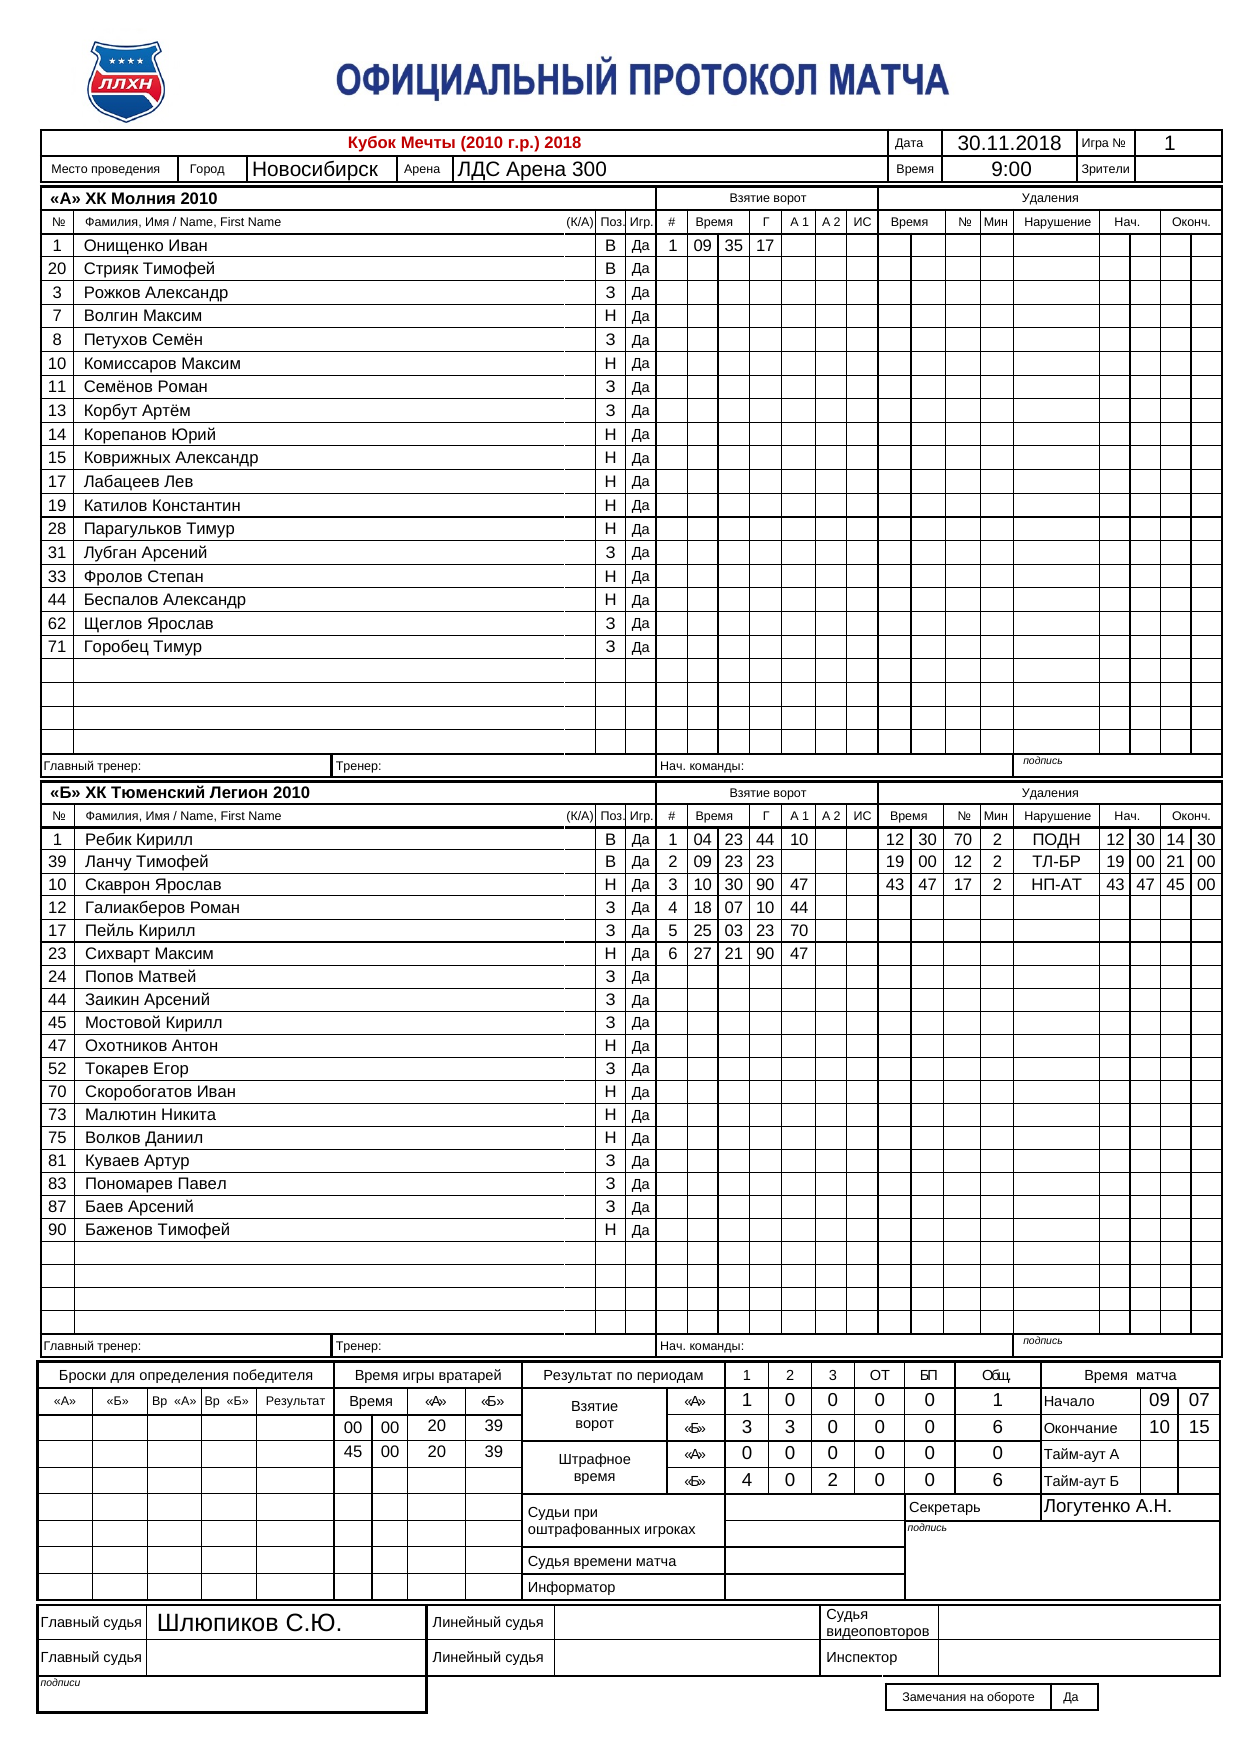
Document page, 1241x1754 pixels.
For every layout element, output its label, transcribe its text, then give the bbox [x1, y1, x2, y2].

table_cell [847, 305, 877, 327]
table_cell № [944, 805, 980, 826]
table_cell [879, 328, 910, 351]
table_cell [912, 1265, 943, 1287]
table_cell [719, 1265, 749, 1287]
table_cell «А» [39, 1389, 92, 1413]
table_cell [816, 989, 846, 1011]
table_cell [1161, 399, 1190, 422]
table_cell [750, 541, 781, 564]
table_cell 30 [719, 874, 749, 895]
table_cell [688, 518, 717, 540]
table_cell [946, 257, 980, 280]
table_cell Да [626, 1081, 655, 1103]
table_cell [565, 257, 595, 280]
table_cell Н [596, 1104, 625, 1126]
table_cell [981, 683, 1013, 706]
table_cell [847, 328, 877, 351]
table_cell [847, 1081, 877, 1103]
table_cell [847, 1265, 877, 1287]
table_cell [1192, 1127, 1221, 1149]
table_cell [912, 966, 943, 987]
table_cell [879, 494, 910, 516]
table_cell [719, 1288, 749, 1310]
table_cell [944, 1150, 980, 1172]
table_cell Тайм-аут Б [1042, 1468, 1140, 1493]
table_cell [335, 1521, 371, 1546]
table_cell [42, 1265, 74, 1287]
table_cell [944, 1127, 980, 1149]
table_cell [782, 518, 815, 540]
table_cell [42, 730, 73, 753]
table_cell 17 [42, 470, 73, 493]
table_cell [202, 1468, 256, 1493]
table_cell [93, 1416, 147, 1440]
table_cell [879, 352, 910, 374]
table_cell [816, 494, 846, 516]
table_cell «А» [668, 1389, 724, 1413]
table_cell [981, 1035, 1013, 1057]
table_cell [1131, 612, 1160, 634]
table_cell [750, 1150, 781, 1172]
table_cell 10 [782, 829, 815, 849]
table_header 30.11.2018 [943, 131, 1076, 155]
table_cell [879, 612, 910, 634]
table_cell [1099, 1682, 1220, 1711]
table_cell [1161, 730, 1190, 753]
table_cell [879, 920, 910, 941]
table_cell [148, 1521, 201, 1546]
table_cell [1014, 541, 1099, 564]
table_cell [1131, 352, 1160, 374]
table_header Взятие ворот [657, 783, 877, 803]
table_cell [1014, 659, 1099, 682]
table_cell ИС [847, 805, 877, 826]
table_cell [946, 423, 980, 445]
table_cell [782, 494, 815, 516]
table_cell [565, 1311, 595, 1333]
table_cell 0 [956, 1442, 1040, 1467]
table_header Результат по периодам [523, 1363, 724, 1387]
table_cell 19 [1100, 850, 1129, 872]
table_cell [981, 235, 1013, 256]
table_cell 2 [657, 850, 687, 872]
table_cell [1014, 896, 1099, 918]
table_cell [1192, 399, 1221, 422]
table_cell [1161, 328, 1190, 351]
table_cell [879, 1058, 910, 1079]
table_header «А» ХК Молния 2010 [42, 188, 655, 209]
table_cell [1131, 920, 1160, 941]
table_cell [657, 612, 687, 634]
table_cell [657, 966, 687, 987]
table_cell [408, 1574, 465, 1599]
table_cell [981, 1104, 1013, 1126]
table_cell Время [335, 1389, 407, 1413]
table_cell [1192, 730, 1221, 753]
table_cell [816, 446, 846, 469]
table_cell «Б » [466, 1389, 521, 1413]
table_cell Игр. [626, 211, 655, 233]
table_cell [565, 612, 595, 634]
table_cell [1131, 896, 1160, 918]
table_cell [847, 541, 877, 564]
table_cell [1131, 235, 1160, 256]
table_cell Нарушение [1014, 805, 1099, 826]
table_cell [782, 1265, 815, 1287]
table_cell З [596, 541, 625, 564]
table_cell [373, 1521, 407, 1546]
table_cell [148, 1547, 201, 1573]
table_cell [1161, 470, 1190, 493]
table_cell [816, 920, 846, 941]
table_cell Да [626, 1104, 655, 1126]
table_cell [816, 943, 846, 964]
table_cell [1161, 920, 1190, 941]
table_cell 0 [769, 1389, 811, 1413]
table_cell 47 [782, 943, 815, 964]
table_cell 73 [42, 1104, 74, 1126]
table_cell [944, 1242, 980, 1264]
table_cell В [596, 257, 625, 280]
table_cell [565, 636, 595, 658]
table_cell Катилов Константин [74, 494, 564, 516]
table_cell 23 [750, 920, 781, 941]
table_cell Мин [981, 211, 1013, 233]
table_cell [335, 1468, 371, 1493]
table_cell [816, 399, 846, 422]
table_cell [565, 1081, 595, 1103]
table_cell № [42, 211, 73, 233]
table_header БП [905, 1363, 954, 1387]
table_cell [1100, 1311, 1129, 1333]
table_cell 00 [912, 850, 943, 872]
table_cell [1100, 1173, 1129, 1195]
table_cell 31 [42, 541, 73, 564]
table_cell 10 [42, 874, 74, 895]
table_header 2 [769, 1363, 811, 1387]
table_cell [688, 1058, 717, 1079]
table_cell [657, 1150, 687, 1172]
table_cell З [596, 376, 625, 398]
table_cell [1014, 1058, 1099, 1079]
table_cell [879, 235, 910, 256]
table_cell [657, 1242, 687, 1264]
table_cell [1192, 659, 1221, 682]
table_cell [782, 541, 815, 564]
table_cell [1161, 565, 1190, 587]
table_cell [782, 565, 815, 587]
table_cell [847, 1058, 877, 1079]
table_cell [816, 636, 846, 658]
table_cell [847, 281, 877, 303]
table_cell [719, 1242, 749, 1264]
table_cell [335, 1494, 371, 1520]
table_cell [750, 446, 781, 469]
table_cell [912, 1242, 943, 1264]
table_cell [847, 1288, 877, 1310]
table_cell [879, 707, 910, 729]
table_cell 12 [1100, 829, 1129, 849]
table_cell 30 [912, 829, 943, 849]
table_cell [1014, 281, 1099, 303]
table_cell 44 [42, 588, 73, 611]
table_cell 3 [726, 1415, 768, 1440]
table_cell [1192, 305, 1221, 327]
table_header Кубок Мечты (2010 г.р.) 2018 [42, 131, 887, 155]
table_cell [1131, 588, 1160, 611]
table_cell [816, 1081, 846, 1103]
table_cell Ребик Кирилл [75, 829, 564, 849]
table_cell [847, 352, 877, 374]
table_cell [1161, 352, 1190, 374]
table_cell [257, 1416, 333, 1440]
table_cell [1192, 257, 1221, 280]
table_cell [981, 1265, 1013, 1287]
table_cell Линейный судья [428, 1606, 554, 1639]
table_cell [750, 1104, 781, 1126]
table_cell [750, 989, 781, 1011]
table_cell [335, 1547, 371, 1573]
table_cell [1161, 541, 1190, 564]
table_cell [912, 943, 943, 964]
table_cell 10 [1141, 1415, 1177, 1440]
table_cell [1014, 235, 1099, 256]
table_cell 19 [42, 494, 73, 516]
table_cell [912, 257, 945, 280]
table_cell Стрияк Тимофей [74, 257, 564, 280]
table_cell [719, 281, 749, 303]
table_cell [719, 1150, 749, 1172]
table_cell Окончание [1042, 1415, 1140, 1440]
table_cell [1014, 588, 1099, 611]
table_cell 45 [1161, 874, 1190, 895]
table_cell 19 [879, 850, 910, 872]
table_cell [847, 1012, 877, 1033]
table_cell 17 [944, 874, 980, 895]
table_cell Волков Даниил [75, 1127, 564, 1149]
table_cell З [596, 399, 625, 422]
table_cell Результат [257, 1389, 333, 1413]
table_cell [688, 1311, 717, 1333]
table_cell [75, 1288, 564, 1310]
table_header ОТ [855, 1363, 904, 1387]
table_cell [1014, 423, 1099, 445]
table_cell [847, 943, 877, 964]
table_cell [912, 1196, 943, 1218]
table_cell [1100, 920, 1129, 941]
table_cell Горобец Тимур [74, 636, 564, 658]
table_cell [688, 1104, 717, 1126]
table_cell 44 [42, 989, 74, 1011]
table_cell [750, 257, 781, 280]
table_cell 6 [956, 1415, 1040, 1440]
table_cell [750, 328, 781, 351]
table_cell [1161, 1104, 1190, 1126]
table_cell [1014, 1173, 1099, 1195]
table_cell [1131, 494, 1160, 516]
table_cell 14 [1161, 829, 1190, 849]
table_cell [944, 1081, 980, 1103]
table_cell [1014, 1104, 1099, 1126]
table_header Время матча [1042, 1363, 1219, 1387]
table_cell [565, 1127, 595, 1149]
table_cell [1014, 1288, 1099, 1310]
table_cell [1192, 446, 1221, 469]
table_cell [565, 829, 595, 849]
table_cell [912, 1104, 943, 1126]
table_cell Баев Арсений [75, 1196, 564, 1218]
table_cell [1131, 683, 1160, 706]
table_cell [981, 659, 1013, 682]
table_cell [1141, 1441, 1177, 1467]
table_cell 00 [373, 1441, 407, 1467]
table_cell 13 [42, 399, 73, 422]
table_cell [657, 470, 687, 493]
table_cell подпись [1014, 1335, 1221, 1356]
table_cell [719, 376, 749, 398]
table_cell [1161, 707, 1190, 729]
table_cell [879, 683, 910, 706]
table_cell [981, 588, 1013, 611]
table_cell [912, 470, 945, 493]
table_cell [1100, 376, 1129, 398]
table_cell [847, 1242, 877, 1264]
table_cell [816, 730, 846, 753]
table_cell [1131, 659, 1160, 682]
table_cell [912, 1127, 943, 1149]
table_cell [657, 1127, 687, 1149]
table_cell [750, 281, 781, 303]
table_cell # [657, 211, 687, 233]
table_cell [981, 989, 1013, 1011]
table_cell [1161, 588, 1190, 611]
table_cell [981, 565, 1013, 587]
table_cell [1192, 518, 1221, 540]
table_cell [816, 1058, 846, 1079]
table_cell [879, 659, 910, 682]
table_cell [726, 1495, 904, 1520]
table_cell З [596, 896, 625, 918]
table_cell [981, 494, 1013, 516]
table_cell [847, 1219, 877, 1241]
table_cell В [596, 850, 625, 872]
table_cell [816, 235, 846, 256]
table_cell [847, 730, 877, 753]
table_cell 21 [719, 943, 749, 964]
table_cell [782, 1012, 815, 1033]
table_cell [657, 518, 687, 540]
table_cell [565, 518, 595, 540]
table_cell 1 [657, 235, 687, 256]
table_header 1 [1136, 131, 1221, 155]
table_cell [1100, 1012, 1129, 1033]
table_cell [148, 1441, 201, 1467]
table_cell [750, 1311, 781, 1333]
table_cell [1131, 1196, 1160, 1218]
table_cell [466, 1468, 521, 1493]
table_cell [42, 659, 73, 682]
table_cell [1131, 966, 1160, 987]
table_cell [74, 707, 564, 729]
table_cell [719, 470, 749, 493]
table_cell «А» [668, 1442, 724, 1467]
table_cell [946, 446, 980, 469]
table_cell 23 [42, 943, 74, 964]
table_cell [657, 494, 687, 516]
table_cell Да [626, 966, 655, 987]
table_cell [816, 565, 846, 587]
table_cell [719, 423, 749, 445]
table_cell 30 [1192, 829, 1221, 849]
table_cell [750, 470, 781, 493]
table_cell Тренер: [333, 1335, 655, 1356]
table_cell З [596, 966, 625, 987]
table_cell [782, 399, 815, 422]
table_cell Малютин Никита [75, 1104, 564, 1126]
table_cell 00 [1192, 874, 1221, 895]
table_cell [626, 1265, 655, 1287]
table_cell Да [626, 399, 655, 422]
table_cell Петухов Семён [74, 328, 564, 351]
table_cell [816, 1104, 846, 1126]
table_cell [93, 1547, 147, 1573]
table_cell [944, 920, 980, 941]
table_cell [1100, 989, 1129, 1011]
table_cell [657, 446, 687, 469]
table_cell [1131, 1150, 1160, 1172]
table_cell [93, 1574, 147, 1599]
table_cell 1 [42, 235, 73, 256]
table_cell [847, 470, 877, 493]
table_cell 75 [42, 1127, 74, 1149]
table_cell [944, 1058, 980, 1079]
table_cell Главный судья [39, 1606, 146, 1639]
table_cell [1100, 1150, 1129, 1172]
table_cell [981, 1173, 1013, 1195]
table_cell [565, 989, 595, 1011]
table_cell [816, 257, 846, 280]
table_cell [912, 659, 945, 682]
table_cell Оконч. [1161, 211, 1221, 233]
table_cell [1161, 281, 1190, 303]
table_cell Да [626, 920, 655, 941]
table_cell [657, 423, 687, 445]
table_cell «А» [408, 1389, 465, 1413]
table_cell [750, 399, 781, 422]
table_cell [847, 446, 877, 469]
table_cell [373, 1494, 407, 1520]
table_cell 8 [42, 328, 73, 351]
table_cell подпись [1014, 755, 1221, 776]
table_cell [1161, 494, 1190, 516]
table_cell [782, 683, 815, 706]
table_header «Б» ХК Тюменский Легион 2010 [42, 783, 655, 803]
table_cell Н [596, 1127, 625, 1149]
table_cell [1161, 989, 1190, 1011]
table_cell [565, 446, 595, 469]
table_cell [750, 565, 781, 587]
table_cell Тайм-аут А [1042, 1441, 1140, 1467]
table_cell Н [596, 494, 625, 516]
table_cell [657, 636, 687, 658]
table_cell [688, 1196, 717, 1218]
table_cell [750, 730, 781, 753]
table_cell [981, 423, 1013, 445]
table_cell [657, 328, 687, 351]
table_cell [879, 1173, 910, 1195]
table_cell [657, 1081, 687, 1103]
table_cell [944, 1311, 980, 1333]
table_cell Куваев Артур [75, 1150, 564, 1172]
table_cell [257, 1521, 333, 1546]
table_cell [657, 730, 687, 753]
table_cell [688, 1265, 717, 1287]
table_cell [782, 328, 815, 351]
table_cell [847, 612, 877, 634]
table_cell [657, 281, 687, 303]
table_cell [912, 1311, 943, 1333]
table_cell Г [750, 211, 781, 233]
table_cell Да [626, 423, 655, 445]
table_cell [1100, 896, 1129, 918]
table_cell [75, 1265, 564, 1287]
table_cell [750, 1035, 781, 1057]
table_cell 2 [981, 829, 1013, 849]
table_cell Н [596, 352, 625, 374]
table_header Игра № [1078, 131, 1134, 155]
table_cell 1 [657, 829, 687, 849]
table_cell [1131, 1242, 1160, 1264]
table_cell [1192, 423, 1221, 445]
table_cell [1100, 235, 1129, 256]
table_cell 0 [905, 1389, 954, 1413]
table_cell НП-АТ [1014, 874, 1099, 895]
table_cell [565, 659, 595, 682]
table_cell 0 [905, 1415, 954, 1440]
table_cell Да [626, 943, 655, 964]
table_cell [750, 636, 781, 658]
table_cell [1014, 1196, 1099, 1218]
table_cell 12 [944, 850, 980, 872]
table_cell [981, 1196, 1013, 1218]
table_cell [565, 376, 595, 398]
table_cell [657, 541, 687, 564]
table_cell Да [626, 1150, 655, 1172]
table_cell 28 [42, 518, 73, 540]
table_cell [466, 1494, 521, 1520]
table_cell [782, 257, 815, 280]
table_cell З [596, 612, 625, 634]
table_cell [1100, 707, 1129, 729]
table_cell [879, 1035, 910, 1057]
table_cell [1192, 1104, 1221, 1126]
table_cell Главный тренер: [42, 755, 330, 776]
table_cell [1161, 1150, 1190, 1172]
table_cell Да [626, 494, 655, 516]
table_cell Н [596, 518, 625, 540]
table_cell Ланчу Тимофей [75, 850, 564, 872]
table_cell [1161, 636, 1190, 658]
table_cell [1131, 1012, 1160, 1033]
table_cell 11 [42, 376, 73, 398]
table_cell [1014, 612, 1099, 634]
table_cell [981, 920, 1013, 941]
table_cell [726, 1521, 904, 1546]
table_cell [148, 1574, 201, 1599]
table_cell [879, 1242, 910, 1264]
table_cell [1131, 446, 1160, 469]
table_cell [1161, 1311, 1190, 1333]
table_cell [1100, 541, 1129, 564]
table_cell [1131, 1173, 1160, 1195]
table_cell [555, 1640, 819, 1675]
table_cell Новосибирск [248, 157, 396, 181]
table_cell Тренер: [333, 755, 655, 776]
table_cell [1161, 1288, 1190, 1310]
table_cell Волгин Максим [74, 305, 564, 327]
table_cell Да [626, 328, 655, 351]
table_cell Нач. [1100, 805, 1160, 826]
table_cell [1014, 683, 1099, 706]
table_cell [1014, 730, 1099, 753]
table_cell [782, 1035, 815, 1057]
table_cell [657, 1196, 687, 1218]
table_cell [1192, 1012, 1221, 1033]
table_cell [1100, 966, 1129, 987]
table_cell [202, 1416, 256, 1440]
table_cell [981, 707, 1013, 729]
table_cell [879, 257, 910, 280]
table_cell [944, 1265, 980, 1287]
table_cell [719, 659, 749, 682]
table_cell [847, 850, 877, 872]
table_cell [847, 1035, 877, 1057]
table_cell З [596, 1196, 625, 1218]
table_cell «Б» [668, 1415, 724, 1440]
table_cell 1 [956, 1389, 1040, 1413]
table_cell [1161, 612, 1190, 634]
table_cell [626, 1242, 655, 1264]
table_cell [39, 1416, 92, 1440]
table_cell [565, 470, 595, 493]
table_cell [565, 1196, 595, 1218]
table_cell [565, 565, 595, 587]
table_cell [912, 328, 945, 351]
table_cell [816, 659, 846, 682]
table_cell [981, 612, 1013, 634]
table_header Удаления [879, 783, 1221, 803]
table_cell [1131, 1058, 1160, 1079]
table_header Взятие ворот [657, 188, 877, 209]
table_cell [847, 683, 877, 706]
table_cell [719, 1104, 749, 1126]
table_cell [257, 1468, 333, 1493]
table_cell [93, 1441, 147, 1467]
table_cell [1131, 1219, 1160, 1241]
table_cell [981, 257, 1013, 280]
table_cell 90 [750, 943, 781, 964]
table_cell [750, 612, 781, 634]
table_cell ПОДН [1014, 829, 1099, 849]
table_cell [1161, 1035, 1190, 1057]
table_cell [1131, 470, 1160, 493]
table_cell [565, 943, 595, 964]
table_cell 17 [750, 235, 781, 256]
table_cell Игр. [626, 805, 655, 826]
table_cell [1100, 257, 1129, 280]
table_cell [657, 1035, 687, 1057]
table_cell [1014, 943, 1099, 964]
table_cell [879, 1127, 910, 1149]
table_cell Пономарев Павел [75, 1173, 564, 1195]
table_cell 0 [905, 1442, 954, 1467]
table_cell [688, 281, 717, 303]
table_cell [565, 1058, 595, 1079]
table_cell [688, 328, 717, 351]
table_cell [688, 612, 717, 634]
table_cell [719, 305, 749, 327]
table_cell [912, 920, 943, 941]
table_cell подпись [906, 1522, 1219, 1599]
table_cell 81 [42, 1150, 74, 1172]
table_cell [93, 1521, 147, 1546]
table_cell [1014, 518, 1099, 540]
table_cell [719, 636, 749, 658]
table_cell [596, 1311, 625, 1333]
table_cell [719, 730, 749, 753]
table_cell [816, 470, 846, 493]
table_cell З [596, 1173, 625, 1195]
table_cell [782, 612, 815, 634]
table_cell [847, 376, 877, 398]
table_cell [946, 376, 980, 398]
table_cell Взятие ворот [523, 1389, 666, 1440]
table_cell [1192, 376, 1221, 398]
table_cell [847, 1150, 877, 1172]
table_cell [946, 518, 980, 540]
table_cell [1161, 896, 1190, 918]
table_cell Рожков Александр [74, 281, 564, 303]
table_cell [879, 281, 910, 303]
table_cell [719, 1173, 749, 1195]
table_cell [1192, 636, 1221, 658]
table_cell 3 [769, 1415, 811, 1440]
table_cell [657, 376, 687, 398]
table_cell 35 [719, 235, 749, 256]
table_cell [719, 1012, 749, 1033]
table_cell [1014, 1311, 1099, 1333]
table_cell Да [626, 257, 655, 280]
table_cell Нач. [1100, 211, 1160, 233]
table_cell [750, 305, 781, 327]
table_cell [202, 1547, 256, 1573]
table_cell [719, 494, 749, 516]
table_cell [879, 470, 910, 493]
table_cell [39, 1574, 92, 1599]
table_cell [1014, 494, 1099, 516]
table_cell Да [626, 896, 655, 918]
table_cell 10 [750, 896, 781, 918]
table_cell Корбут Артём [74, 399, 564, 422]
table_cell [719, 352, 749, 374]
table_cell [1161, 1127, 1190, 1149]
table_cell 20 [408, 1416, 465, 1440]
table_cell [981, 943, 1013, 964]
table_cell [1100, 1242, 1129, 1264]
table_cell Да [626, 376, 655, 398]
table_cell З [596, 920, 625, 941]
table_cell [879, 1081, 910, 1103]
table_cell Да [626, 612, 655, 634]
table_cell [257, 1547, 333, 1573]
table_cell [1131, 1104, 1160, 1126]
table_cell [719, 989, 749, 1011]
table_cell 6 [956, 1468, 1040, 1493]
table_cell [688, 1081, 717, 1103]
table_cell [1014, 565, 1099, 587]
table_cell [565, 1173, 595, 1195]
table_cell [1192, 1058, 1221, 1079]
table_cell [719, 1196, 749, 1218]
table_cell [657, 1288, 687, 1310]
table_cell [750, 423, 781, 445]
table_cell [1100, 636, 1129, 658]
table_cell [1100, 1265, 1129, 1287]
table_cell 10 [42, 352, 73, 374]
table_cell [782, 423, 815, 445]
table_cell Да [626, 565, 655, 587]
table_cell [981, 636, 1013, 658]
table_cell [1136, 157, 1221, 181]
table_cell [879, 565, 910, 587]
table_cell Да [626, 470, 655, 493]
table_cell [981, 1242, 1013, 1264]
table_cell 70 [944, 829, 980, 849]
table_cell [1014, 305, 1099, 327]
table_cell [688, 1173, 717, 1195]
table_cell [373, 1574, 407, 1599]
table_cell [1131, 943, 1160, 964]
table_cell № [946, 211, 980, 233]
table_cell [1192, 1311, 1221, 1333]
table_cell [946, 281, 980, 303]
table_cell З [596, 328, 625, 351]
table_cell [816, 328, 846, 351]
table_cell [782, 1058, 815, 1079]
table_cell Скоробогатов Иван [75, 1081, 564, 1103]
table_cell 47 [1131, 874, 1160, 895]
table_cell [912, 1219, 943, 1241]
table_cell В [596, 829, 625, 849]
table_cell [981, 518, 1013, 540]
table_cell [74, 659, 564, 682]
table_cell [626, 707, 655, 729]
table_cell [1131, 541, 1160, 564]
table_cell Галиакберов Роман [75, 896, 564, 918]
table_cell 39 [466, 1441, 521, 1467]
table_cell [912, 1035, 943, 1057]
table_cell [750, 1173, 781, 1195]
table_cell [657, 1173, 687, 1195]
table_cell 2 [981, 874, 1013, 895]
table_cell [688, 730, 717, 753]
table_cell [847, 920, 877, 941]
table_cell [466, 1521, 521, 1546]
table_cell [565, 1265, 595, 1287]
table_cell [750, 1242, 781, 1264]
table_cell [719, 257, 749, 280]
table_cell [946, 636, 980, 658]
table_cell [1014, 920, 1099, 941]
table_cell [912, 636, 945, 658]
table_cell Н [596, 565, 625, 587]
table_cell [1100, 446, 1129, 469]
table_cell [596, 659, 625, 682]
table_cell [1100, 730, 1129, 753]
table_cell [1131, 399, 1160, 422]
table_cell [981, 399, 1013, 422]
table_cell [816, 1150, 846, 1172]
table_cell [335, 1574, 371, 1599]
table_cell [847, 423, 877, 445]
table_cell А 1 [782, 805, 815, 826]
table_cell Н [596, 943, 625, 964]
table_cell 0 [855, 1442, 904, 1467]
table_cell [657, 1265, 687, 1287]
table_cell Щеглов Ярослав [74, 612, 564, 634]
table_cell [1100, 305, 1129, 327]
table_cell [750, 1058, 781, 1079]
table_cell Начало [1042, 1389, 1140, 1413]
table_cell 0 [812, 1415, 854, 1440]
table_cell [1192, 281, 1221, 303]
table_cell [688, 470, 717, 493]
table_cell [981, 541, 1013, 564]
table_cell А 2 [816, 211, 846, 233]
table_cell [879, 423, 910, 445]
table_cell Семёнов Роман [74, 376, 564, 398]
table_cell [596, 707, 625, 729]
table_cell [782, 1173, 815, 1195]
table_cell [657, 399, 687, 422]
table_cell [782, 636, 815, 658]
table_cell Секретарь [906, 1495, 1040, 1520]
table_cell [912, 707, 945, 729]
table_cell [816, 1242, 846, 1264]
table_cell [565, 1104, 595, 1126]
table_cell [565, 399, 595, 422]
table_cell [148, 1494, 201, 1520]
table_cell Да [626, 1196, 655, 1218]
table_cell Онищенко Иван [74, 235, 564, 256]
table_cell [1161, 1265, 1190, 1287]
table_cell [750, 683, 781, 706]
table_cell [782, 446, 815, 469]
table_cell [1014, 1012, 1099, 1033]
table_cell [657, 257, 687, 280]
table_cell Вр «А» [148, 1389, 201, 1413]
table_cell [1131, 1311, 1160, 1333]
table_cell [1192, 328, 1221, 351]
table_cell Судья видеоповторов [821, 1606, 938, 1639]
table_cell [1014, 376, 1099, 398]
table_cell [688, 423, 717, 445]
table_cell [879, 305, 910, 327]
table_cell [688, 707, 717, 729]
table_cell [688, 1288, 717, 1310]
table_cell 9:00 [943, 157, 1076, 181]
table_cell 07 [719, 896, 749, 918]
table_cell [847, 518, 877, 540]
table_cell З [596, 636, 625, 658]
table_cell [93, 1468, 147, 1493]
table_cell [688, 494, 717, 516]
table_cell [565, 235, 595, 256]
table_cell [1100, 1288, 1129, 1310]
table_cell [879, 966, 910, 987]
table_cell Нач. команды: [657, 755, 1012, 776]
table_cell [847, 588, 877, 611]
table_cell № [42, 805, 74, 826]
table_cell 00 [335, 1416, 371, 1440]
table_cell [1100, 612, 1129, 634]
table_cell [816, 874, 846, 895]
table_cell Время [879, 211, 945, 233]
table_cell [565, 1219, 595, 1241]
table_cell Арена [398, 157, 452, 181]
table_cell [719, 1127, 749, 1149]
table_cell [816, 305, 846, 327]
table_cell [719, 1219, 749, 1241]
table_cell [1014, 470, 1099, 493]
table_cell [782, 352, 815, 374]
table_cell [782, 305, 815, 327]
table_cell [912, 518, 945, 540]
table_cell Да [626, 235, 655, 256]
table_cell [879, 541, 910, 564]
table_cell [1131, 423, 1160, 445]
table_cell 0 [769, 1468, 811, 1493]
table_cell [719, 683, 749, 706]
table_cell [1014, 352, 1099, 374]
table_cell [782, 1196, 815, 1218]
table_cell Да [626, 446, 655, 469]
table_cell [944, 1288, 980, 1310]
table_cell [719, 966, 749, 987]
table_cell [657, 659, 687, 682]
table_cell [883, 1677, 1220, 1681]
table_cell [74, 683, 564, 706]
table_cell 15 [42, 446, 73, 469]
table_cell 23 [719, 850, 749, 872]
table_cell [565, 683, 595, 706]
table_cell 0 [855, 1468, 904, 1493]
table_cell [565, 305, 595, 327]
table_cell [1100, 588, 1129, 611]
table_cell Да [626, 1012, 655, 1033]
table_cell [816, 683, 846, 706]
table_cell [1014, 1035, 1099, 1057]
table_cell Фролов Степан [74, 565, 564, 587]
table_cell [1014, 1150, 1099, 1172]
table_cell [782, 376, 815, 398]
table_cell [782, 235, 815, 256]
table_cell [847, 1127, 877, 1149]
table_cell [816, 1219, 846, 1241]
table_cell [1100, 1219, 1129, 1241]
table_cell [912, 1288, 943, 1310]
table_cell [1131, 1035, 1160, 1057]
table_cell 4 [657, 896, 687, 918]
table_cell [1014, 989, 1099, 1011]
table_cell [688, 1219, 717, 1241]
table_cell [750, 1288, 781, 1310]
table_cell [847, 257, 877, 280]
table_cell [879, 518, 910, 540]
table_cell [1131, 305, 1160, 327]
table_cell [39, 1468, 92, 1493]
table_cell [912, 683, 945, 706]
table_cell [750, 494, 781, 516]
table_cell [816, 1265, 846, 1287]
table_cell [912, 730, 945, 753]
table_cell Фамилия, Имя / Name, First Name [74, 211, 565, 233]
table_cell [847, 896, 877, 918]
table_cell [688, 636, 717, 658]
table_cell 10 [688, 874, 717, 895]
table_cell [912, 565, 945, 587]
table_cell [688, 683, 717, 706]
table_cell подписи [39, 1677, 425, 1711]
table_cell [879, 1150, 910, 1172]
table_cell [74, 730, 564, 753]
table_cell [981, 1219, 1013, 1241]
table_cell 44 [750, 829, 781, 849]
table_cell Парагульков Тимур [74, 518, 564, 540]
table_header Броски для определения победителя [39, 1363, 333, 1387]
table_cell [879, 1219, 910, 1241]
table_cell 30 [1131, 829, 1160, 849]
table_cell [946, 305, 980, 327]
table_cell [816, 423, 846, 445]
table_cell [596, 1242, 625, 1264]
table_cell [565, 588, 595, 611]
table_cell [816, 896, 846, 918]
table_cell [688, 565, 717, 587]
table_cell Нарушение [1014, 211, 1099, 233]
table_cell [688, 257, 717, 280]
table_cell [816, 966, 846, 987]
table_cell Да [626, 1058, 655, 1079]
table_cell [1192, 707, 1221, 729]
table_cell [816, 1311, 846, 1333]
table_cell 07 [1179, 1389, 1219, 1413]
table_cell [1192, 1219, 1221, 1241]
table_cell Комиссаров Максим [74, 352, 564, 374]
table_cell [879, 989, 910, 1011]
table_cell 45 [335, 1441, 371, 1467]
table_cell Да [626, 1035, 655, 1057]
table_cell [39, 1547, 92, 1573]
table_cell [42, 1242, 74, 1264]
table_cell [688, 989, 717, 1011]
table_cell [1192, 1288, 1221, 1310]
table_cell [816, 1035, 846, 1057]
table_cell [466, 1547, 521, 1573]
table_header Общ. [956, 1363, 1040, 1387]
table_cell [944, 1173, 980, 1195]
table_cell [148, 1468, 201, 1493]
table_cell Н [596, 588, 625, 611]
table_cell [719, 541, 749, 564]
table_cell 47 [912, 874, 943, 895]
table_cell [944, 896, 980, 918]
table_cell Н [596, 446, 625, 469]
table_cell [42, 1288, 74, 1310]
table_cell 7 [42, 305, 73, 327]
table_cell [719, 446, 749, 469]
table_cell # [657, 805, 687, 826]
table_cell (К/А) [565, 805, 595, 826]
table_cell 47 [42, 1035, 74, 1057]
table_cell Охотников Антон [75, 1035, 564, 1057]
table_cell Город [179, 157, 246, 181]
table_cell [1131, 1288, 1160, 1310]
table_cell Н [596, 423, 625, 445]
table_cell [1161, 943, 1190, 964]
table_cell Да [626, 518, 655, 540]
table_cell [847, 399, 877, 422]
table_cell [912, 989, 943, 1011]
table_cell Штрафное время [523, 1442, 666, 1493]
table_cell [1161, 376, 1190, 398]
table_cell [912, 1012, 943, 1033]
table_cell [1131, 328, 1160, 351]
table_cell [782, 1104, 815, 1126]
table_cell 33 [42, 565, 73, 587]
table_cell Время [688, 805, 749, 826]
table_cell [912, 612, 945, 634]
table_cell 39 [466, 1416, 521, 1440]
table_cell [816, 1196, 846, 1218]
table_cell [1014, 1242, 1099, 1264]
table_cell [93, 1494, 147, 1520]
table_cell [148, 1416, 201, 1440]
table_cell [1014, 446, 1099, 469]
table_cell Лубган Арсений [74, 541, 564, 564]
table_cell ТЛ-БР [1014, 850, 1099, 872]
table_cell [42, 1311, 74, 1333]
table_cell Скаврон Ярослав [75, 874, 564, 895]
table_cell [782, 850, 815, 872]
picture [5, 28, 1179, 129]
table_cell Да [626, 281, 655, 303]
table_header 1 [726, 1363, 768, 1387]
table_cell [1161, 1012, 1190, 1033]
table_cell [565, 1035, 595, 1057]
table_cell [816, 707, 846, 729]
table_cell [912, 1081, 943, 1103]
table_cell [879, 446, 910, 469]
table_cell [1100, 518, 1129, 540]
table_cell 39 [42, 850, 74, 872]
table_cell [750, 588, 781, 611]
table_cell [1192, 896, 1221, 918]
table_cell Инспектор [821, 1640, 938, 1675]
table_cell В [596, 235, 625, 256]
table_cell [1100, 399, 1129, 422]
table_cell [847, 235, 877, 256]
table_cell [944, 1104, 980, 1126]
table_cell [373, 1547, 407, 1573]
table_cell [782, 730, 815, 753]
table_cell [719, 328, 749, 351]
table_cell Судья времени матча [523, 1548, 724, 1573]
table_cell 09 [1141, 1389, 1177, 1413]
table_cell 09 [688, 850, 717, 872]
table_cell Токарев Егор [75, 1058, 564, 1079]
table_cell [565, 328, 595, 351]
table_cell [1131, 730, 1160, 753]
table_cell [912, 1173, 943, 1195]
table_cell [946, 470, 980, 493]
table_cell [981, 328, 1013, 351]
table_cell [408, 1547, 465, 1573]
table_cell [688, 305, 717, 327]
table_cell [626, 730, 655, 753]
table_cell [719, 1081, 749, 1103]
table_cell [782, 588, 815, 611]
table_cell Да [626, 541, 655, 564]
table_cell [202, 1574, 256, 1599]
table_cell [946, 235, 980, 256]
table_cell 2 [812, 1468, 854, 1493]
table_cell Да [626, 829, 655, 849]
table_cell Беспалов Александр [74, 588, 564, 611]
table_cell [657, 1058, 687, 1079]
table_cell [946, 659, 980, 682]
table_cell [75, 1311, 564, 1333]
table_cell [816, 1173, 846, 1195]
table_cell Шлюпиков С.Ю. [147, 1606, 425, 1639]
table_cell [750, 1012, 781, 1033]
table_cell [782, 1150, 815, 1172]
table_cell [1100, 352, 1129, 374]
table_cell [981, 1012, 1013, 1033]
table_cell [626, 1288, 655, 1310]
table_cell [750, 659, 781, 682]
table_cell 0 [812, 1442, 854, 1467]
table_cell [719, 1311, 749, 1333]
table_cell 00 [1131, 850, 1160, 872]
table_cell [1192, 966, 1221, 987]
table_cell [946, 588, 980, 611]
table_cell [428, 1677, 882, 1711]
table_cell [39, 1441, 92, 1467]
table_cell [879, 1196, 910, 1218]
table_cell [1161, 1196, 1190, 1218]
table_cell [750, 352, 781, 374]
table_cell Н [596, 1035, 625, 1057]
table_cell 04 [688, 829, 717, 849]
table_cell Поз. [596, 211, 625, 233]
table_cell [847, 1104, 877, 1126]
table_cell [1100, 494, 1129, 516]
table_cell [981, 305, 1013, 327]
table_cell [1161, 966, 1190, 987]
table_cell А 1 [782, 211, 815, 233]
table_cell [981, 470, 1013, 493]
table_cell [688, 376, 717, 398]
table_cell [657, 588, 687, 611]
table_cell [1161, 1219, 1190, 1241]
table_cell 90 [42, 1219, 74, 1241]
table_cell [981, 352, 1013, 374]
table_cell [1100, 1081, 1129, 1103]
table_cell 0 [855, 1389, 904, 1413]
table_cell [596, 683, 625, 706]
table_cell 12 [42, 896, 74, 918]
table_cell 0 [812, 1389, 854, 1413]
table_cell [912, 352, 945, 374]
table_cell ЛДС Арена 300 [454, 157, 887, 181]
table_cell Н [596, 1081, 625, 1103]
table_cell [912, 446, 945, 469]
table_cell [466, 1574, 521, 1599]
table_cell 09 [688, 235, 717, 256]
table_cell [1161, 659, 1190, 682]
table_cell [1131, 518, 1160, 540]
table_cell [1192, 1196, 1221, 1218]
table_cell 47 [782, 874, 815, 895]
table_cell [1192, 943, 1221, 964]
table_cell [816, 612, 846, 634]
table_cell [946, 541, 980, 564]
table_cell З [596, 1058, 625, 1079]
table_cell Да [626, 636, 655, 658]
table_cell [596, 1265, 625, 1287]
table_cell [1100, 328, 1129, 351]
table_cell [1014, 399, 1099, 422]
table_cell 18 [688, 896, 717, 918]
table_cell [1100, 659, 1129, 682]
table_cell [946, 707, 980, 729]
table_cell [1131, 257, 1160, 280]
table_cell [565, 896, 595, 918]
table_cell [816, 588, 846, 611]
table_cell Да [626, 1219, 655, 1241]
table_cell [202, 1494, 256, 1520]
table_cell [1100, 1035, 1129, 1057]
table_cell [688, 541, 717, 564]
table_cell Нач. команды: [657, 1335, 1012, 1356]
table_cell [782, 1127, 815, 1149]
table_cell [565, 874, 595, 895]
table_cell [912, 1150, 943, 1172]
table_cell [657, 1104, 687, 1126]
table_cell [879, 1012, 910, 1033]
table_cell [1161, 1081, 1190, 1103]
table_cell Н [596, 874, 625, 895]
table_cell [565, 966, 595, 987]
table_cell [1014, 707, 1099, 729]
table_cell [946, 352, 980, 374]
table_cell [981, 1127, 1013, 1149]
table_cell Да [626, 1173, 655, 1195]
table_cell [1141, 1468, 1177, 1493]
table_cell [1161, 1173, 1190, 1195]
table_cell [657, 352, 687, 374]
table_cell [688, 659, 717, 682]
table_cell [816, 850, 846, 872]
table_cell [1131, 1081, 1160, 1103]
table_cell [944, 989, 980, 1011]
table_cell «Б» [93, 1389, 147, 1413]
table_cell [782, 966, 815, 987]
table_cell Да [626, 874, 655, 895]
table_cell [847, 989, 877, 1011]
table_cell [657, 565, 687, 587]
table_cell [565, 423, 595, 445]
table_cell Зрители [1078, 157, 1134, 181]
table_cell Мостовой Кирилл [75, 1012, 564, 1033]
table_cell [726, 1575, 904, 1599]
table_cell [719, 518, 749, 540]
table_header Время игры вратарей [335, 1363, 521, 1387]
table_cell [39, 1494, 92, 1520]
table_cell [912, 305, 945, 327]
table_cell [1014, 328, 1099, 351]
table_cell 15 [1179, 1415, 1219, 1440]
table_cell [1192, 1035, 1221, 1057]
table_cell [981, 446, 1013, 469]
table_cell [847, 1311, 877, 1333]
table_cell [565, 541, 595, 564]
table_cell [1192, 352, 1221, 374]
table_cell 90 [750, 874, 781, 895]
table_cell [750, 1127, 781, 1149]
table_cell Н [596, 305, 625, 327]
table_cell 83 [42, 1173, 74, 1195]
table_cell [1161, 683, 1190, 706]
table_cell 87 [42, 1196, 74, 1218]
table_cell [912, 541, 945, 564]
table_cell [565, 850, 595, 872]
table_cell Оконч. [1161, 805, 1221, 826]
table_cell [939, 1606, 1219, 1639]
table_cell 24 [42, 966, 74, 987]
table_cell [75, 1242, 564, 1264]
table_cell [847, 966, 877, 987]
table_cell 5 [657, 920, 687, 941]
table_cell [782, 707, 815, 729]
table_cell [879, 1265, 910, 1287]
table_cell [782, 1219, 815, 1241]
table_cell [1014, 1219, 1099, 1241]
table_header Да [1052, 1685, 1097, 1709]
table_cell 1 [42, 829, 74, 849]
table_cell 21 [1161, 850, 1190, 872]
table_cell [688, 352, 717, 374]
table_cell [1014, 1081, 1099, 1103]
table_cell [939, 1640, 1219, 1675]
table_cell [1131, 989, 1160, 1011]
table_cell 25 [688, 920, 717, 941]
table_cell Корепанов Юрий [74, 423, 564, 445]
table_cell [981, 376, 1013, 398]
table_cell [981, 1288, 1013, 1310]
table_cell Коврижных Александр [74, 446, 564, 469]
table_cell Да [626, 989, 655, 1011]
table_cell Пейль Кирилл [75, 920, 564, 941]
table_cell [782, 1242, 815, 1264]
table_cell [847, 1196, 877, 1218]
table_cell [1192, 920, 1221, 941]
table_cell [408, 1468, 465, 1493]
table_cell [946, 494, 980, 516]
table_cell [42, 683, 73, 706]
table_cell [257, 1574, 333, 1599]
table_cell [373, 1468, 407, 1493]
table_cell Да [626, 588, 655, 611]
table_cell [39, 1521, 92, 1546]
table_cell [1100, 1127, 1129, 1149]
table_cell [847, 565, 877, 587]
table_cell [565, 730, 595, 753]
table_cell Главный тренер: [42, 1335, 330, 1356]
table_cell 23 [750, 850, 781, 872]
table_cell Время [879, 805, 943, 826]
table_cell (К/А) [565, 211, 595, 233]
table_cell [408, 1494, 465, 1520]
table_cell [981, 1311, 1013, 1333]
table_cell [816, 541, 846, 564]
table_cell [1100, 423, 1129, 445]
table_cell [1192, 494, 1221, 516]
table_cell Поз. [596, 805, 625, 826]
table_cell 0 [726, 1442, 768, 1467]
table_cell Информатор [523, 1575, 724, 1599]
table_cell [912, 896, 943, 918]
table_cell 12 [879, 829, 910, 849]
table_cell Время [889, 157, 941, 181]
table_cell 14 [42, 423, 73, 445]
table_cell 00 [1192, 850, 1221, 872]
table_cell 27 [688, 943, 717, 964]
table_cell Линейный судья [428, 1640, 554, 1675]
table_cell 3 [42, 281, 73, 303]
table_cell [565, 1150, 595, 1172]
table_cell [565, 281, 595, 303]
table_cell [847, 494, 877, 516]
table_cell [657, 707, 687, 729]
table_cell [1100, 1104, 1129, 1126]
table_cell [1100, 683, 1129, 706]
table_cell [719, 1058, 749, 1079]
table_cell [847, 1173, 877, 1195]
table_cell [1179, 1441, 1219, 1467]
table_cell [688, 399, 717, 422]
table_cell [1161, 423, 1190, 445]
table_cell [688, 1035, 717, 1057]
table_cell 62 [42, 612, 73, 634]
table_cell 70 [42, 1081, 74, 1103]
table_cell [750, 1196, 781, 1218]
table_cell [912, 1058, 943, 1079]
table_cell [912, 376, 945, 398]
table_cell [1161, 1058, 1190, 1079]
table_cell 44 [782, 896, 815, 918]
table_cell [944, 943, 980, 964]
table_cell [596, 1288, 625, 1310]
table_cell [1014, 257, 1099, 280]
table_cell А 2 [816, 805, 846, 826]
table_cell [657, 1012, 687, 1033]
table_cell [1131, 1265, 1160, 1287]
table_cell Да [626, 850, 655, 872]
table_cell [750, 1219, 781, 1241]
table_cell [555, 1606, 819, 1639]
table_cell [750, 966, 781, 987]
table_cell [1014, 1127, 1099, 1149]
table_cell 23 [719, 829, 749, 849]
table_cell «Б» [668, 1468, 724, 1493]
table_cell [946, 683, 980, 706]
table_cell [657, 305, 687, 327]
table_cell [847, 829, 877, 849]
table_cell [1131, 636, 1160, 658]
table_cell [1192, 470, 1221, 493]
table_cell [750, 1265, 781, 1287]
table_cell 45 [42, 1012, 74, 1033]
table_cell 17 [42, 920, 74, 941]
table_cell [946, 399, 980, 422]
table_cell 03 [719, 920, 749, 941]
table_cell [688, 1127, 717, 1149]
table_cell [981, 966, 1013, 987]
table_cell [688, 446, 717, 469]
table_cell [1192, 541, 1221, 564]
table_cell [750, 707, 781, 729]
table_cell Г [750, 805, 781, 826]
table_cell [688, 1150, 717, 1172]
table_cell [565, 1242, 595, 1264]
table_cell [719, 707, 749, 729]
table_cell [782, 281, 815, 303]
table_cell [1161, 518, 1190, 540]
table_cell [981, 1058, 1013, 1079]
table_cell [1192, 565, 1221, 587]
table_cell [1131, 1127, 1160, 1149]
table_cell [657, 1219, 687, 1241]
table_cell Да [626, 352, 655, 374]
table_cell Место проведения [42, 157, 177, 181]
table_cell [1161, 1242, 1190, 1264]
table_cell [626, 659, 655, 682]
table_cell [816, 352, 846, 374]
table_cell 20 [42, 257, 73, 280]
table_cell [565, 920, 595, 941]
table_cell [816, 829, 846, 849]
table_cell [1179, 1468, 1219, 1493]
table_cell 4 [726, 1468, 768, 1493]
table_cell [946, 565, 980, 587]
table_header Замечания на обороте [887, 1685, 1050, 1709]
table_cell [782, 659, 815, 682]
table_cell 71 [42, 636, 73, 658]
table_cell [657, 683, 687, 706]
table_cell [912, 235, 945, 256]
table_cell [879, 376, 910, 398]
table_cell 1 [726, 1389, 768, 1413]
table_cell [565, 707, 595, 729]
table_cell [1014, 636, 1099, 658]
table_cell [981, 1150, 1013, 1172]
table_cell [1161, 257, 1190, 280]
table_cell Судьи при оштрафованных игроках [523, 1495, 724, 1546]
table_cell [879, 1288, 910, 1310]
table_cell [1192, 1150, 1221, 1172]
table_cell [719, 612, 749, 634]
table_cell [879, 1311, 910, 1333]
table_cell Вр «Б» [202, 1389, 256, 1413]
table_cell [782, 989, 815, 1011]
table_cell [816, 281, 846, 303]
table_cell Заикин Арсений [75, 989, 564, 1011]
table_cell [1131, 376, 1160, 398]
table_cell Мин [981, 805, 1013, 826]
table_cell [408, 1521, 465, 1546]
table_cell [719, 1035, 749, 1057]
table_cell Попов Матвей [75, 966, 564, 987]
table_cell [257, 1494, 333, 1520]
table_cell [1131, 565, 1160, 587]
table_cell [879, 730, 910, 753]
table_cell 0 [769, 1442, 811, 1467]
table_cell Н [596, 1219, 625, 1241]
table_cell [688, 1242, 717, 1264]
table_cell [981, 1081, 1013, 1103]
table_cell [912, 399, 945, 422]
table_cell [1161, 235, 1190, 256]
table_cell [912, 588, 945, 611]
table_cell [879, 1104, 910, 1126]
table_cell З [596, 1012, 625, 1033]
table_cell [565, 1012, 595, 1033]
table_cell Да [626, 1127, 655, 1149]
table_cell [719, 399, 749, 422]
table_cell [1100, 565, 1129, 587]
table_cell [688, 588, 717, 611]
table_cell [750, 518, 781, 540]
table_cell [1192, 1173, 1221, 1195]
table_cell [782, 1311, 815, 1333]
table_cell [1192, 235, 1221, 256]
table_cell [782, 1288, 815, 1310]
table_cell [719, 565, 749, 587]
table_cell 52 [42, 1058, 74, 1079]
table_cell З [596, 1150, 625, 1172]
table_cell 0 [905, 1468, 954, 1493]
table_cell [782, 1081, 815, 1103]
table_cell [946, 612, 980, 634]
table_cell [879, 399, 910, 422]
table_cell [847, 707, 877, 729]
table_cell [981, 730, 1013, 753]
table_cell [879, 943, 910, 964]
table_cell [1192, 989, 1221, 1011]
table_cell [1192, 1265, 1221, 1287]
table_cell [42, 707, 73, 729]
table_cell [688, 1012, 717, 1033]
table_cell [565, 352, 595, 374]
table_cell [879, 588, 910, 611]
table_cell [944, 1012, 980, 1033]
table_cell [912, 281, 945, 303]
table_cell 00 [373, 1416, 407, 1440]
table_cell 70 [782, 920, 815, 941]
table_cell [847, 659, 877, 682]
table_cell [912, 423, 945, 445]
table_cell [1014, 966, 1099, 987]
table_cell [1100, 1196, 1129, 1218]
table_header Дата [889, 131, 941, 155]
table_cell [1100, 943, 1129, 964]
table_cell [596, 730, 625, 753]
table_cell [688, 966, 717, 987]
table_cell [946, 328, 980, 351]
table_cell [1131, 707, 1160, 729]
table_cell Главный судья [39, 1640, 146, 1675]
table_cell [657, 989, 687, 1011]
table_cell [626, 1311, 655, 1333]
table_cell [750, 1081, 781, 1103]
table_cell [847, 636, 877, 658]
table_cell З [596, 989, 625, 1011]
table_cell Время [688, 211, 749, 233]
table_cell [944, 1035, 980, 1057]
table_cell [981, 896, 1013, 918]
table_cell [1192, 612, 1221, 634]
table_cell Сихварт Максим [75, 943, 564, 964]
table_cell [147, 1640, 425, 1675]
table_cell [1161, 305, 1190, 327]
table_cell [1192, 683, 1221, 706]
table_cell [816, 376, 846, 398]
table_cell [726, 1548, 904, 1573]
table_cell ИС [847, 211, 877, 233]
table_cell [1100, 281, 1129, 303]
table_cell [782, 470, 815, 493]
table_cell [657, 1311, 687, 1333]
table_cell [202, 1521, 256, 1546]
table_cell [816, 1127, 846, 1149]
table_cell Лабацеев Лев [74, 470, 564, 493]
table_cell [816, 518, 846, 540]
table_cell [626, 683, 655, 706]
table_cell [1100, 1058, 1129, 1079]
table_header 3 [812, 1363, 854, 1387]
table_cell [719, 588, 749, 611]
table_cell Фамилия, Имя / Name, First Name [75, 805, 565, 826]
table_cell 6 [657, 943, 687, 964]
table_cell [750, 376, 781, 398]
table_cell [257, 1441, 333, 1467]
table_cell [1014, 1265, 1099, 1287]
table_cell 3 [657, 874, 687, 895]
table_cell [565, 1288, 595, 1310]
table_cell Н [596, 470, 625, 493]
table_cell Логутенко А.Н. [1042, 1495, 1219, 1520]
table_cell 43 [1100, 874, 1129, 895]
table_cell 20 [408, 1441, 465, 1467]
table_cell З [596, 281, 625, 303]
table_cell [1192, 588, 1221, 611]
table_cell [981, 281, 1013, 303]
table_cell [879, 636, 910, 658]
table_cell [1161, 446, 1190, 469]
table_cell Да [626, 305, 655, 327]
table_cell [816, 1012, 846, 1033]
table_cell [944, 966, 980, 987]
table_cell [946, 730, 980, 753]
table_cell 0 [855, 1415, 904, 1440]
table_cell [847, 874, 877, 895]
table_cell [879, 896, 910, 918]
table_cell [202, 1441, 256, 1467]
table_cell 2 [981, 850, 1013, 872]
table_cell Баженов Тимофей [75, 1219, 564, 1241]
table_cell 43 [879, 874, 910, 895]
table_cell [1100, 470, 1129, 493]
table_cell [1192, 1081, 1221, 1103]
table_cell [565, 494, 595, 516]
table_cell [1131, 281, 1160, 303]
table_cell [944, 1219, 980, 1241]
table_cell [912, 494, 945, 516]
table_cell [816, 1288, 846, 1310]
table_cell [944, 1196, 980, 1218]
table_header Удаления [879, 188, 1221, 209]
table_cell [1192, 1242, 1221, 1264]
